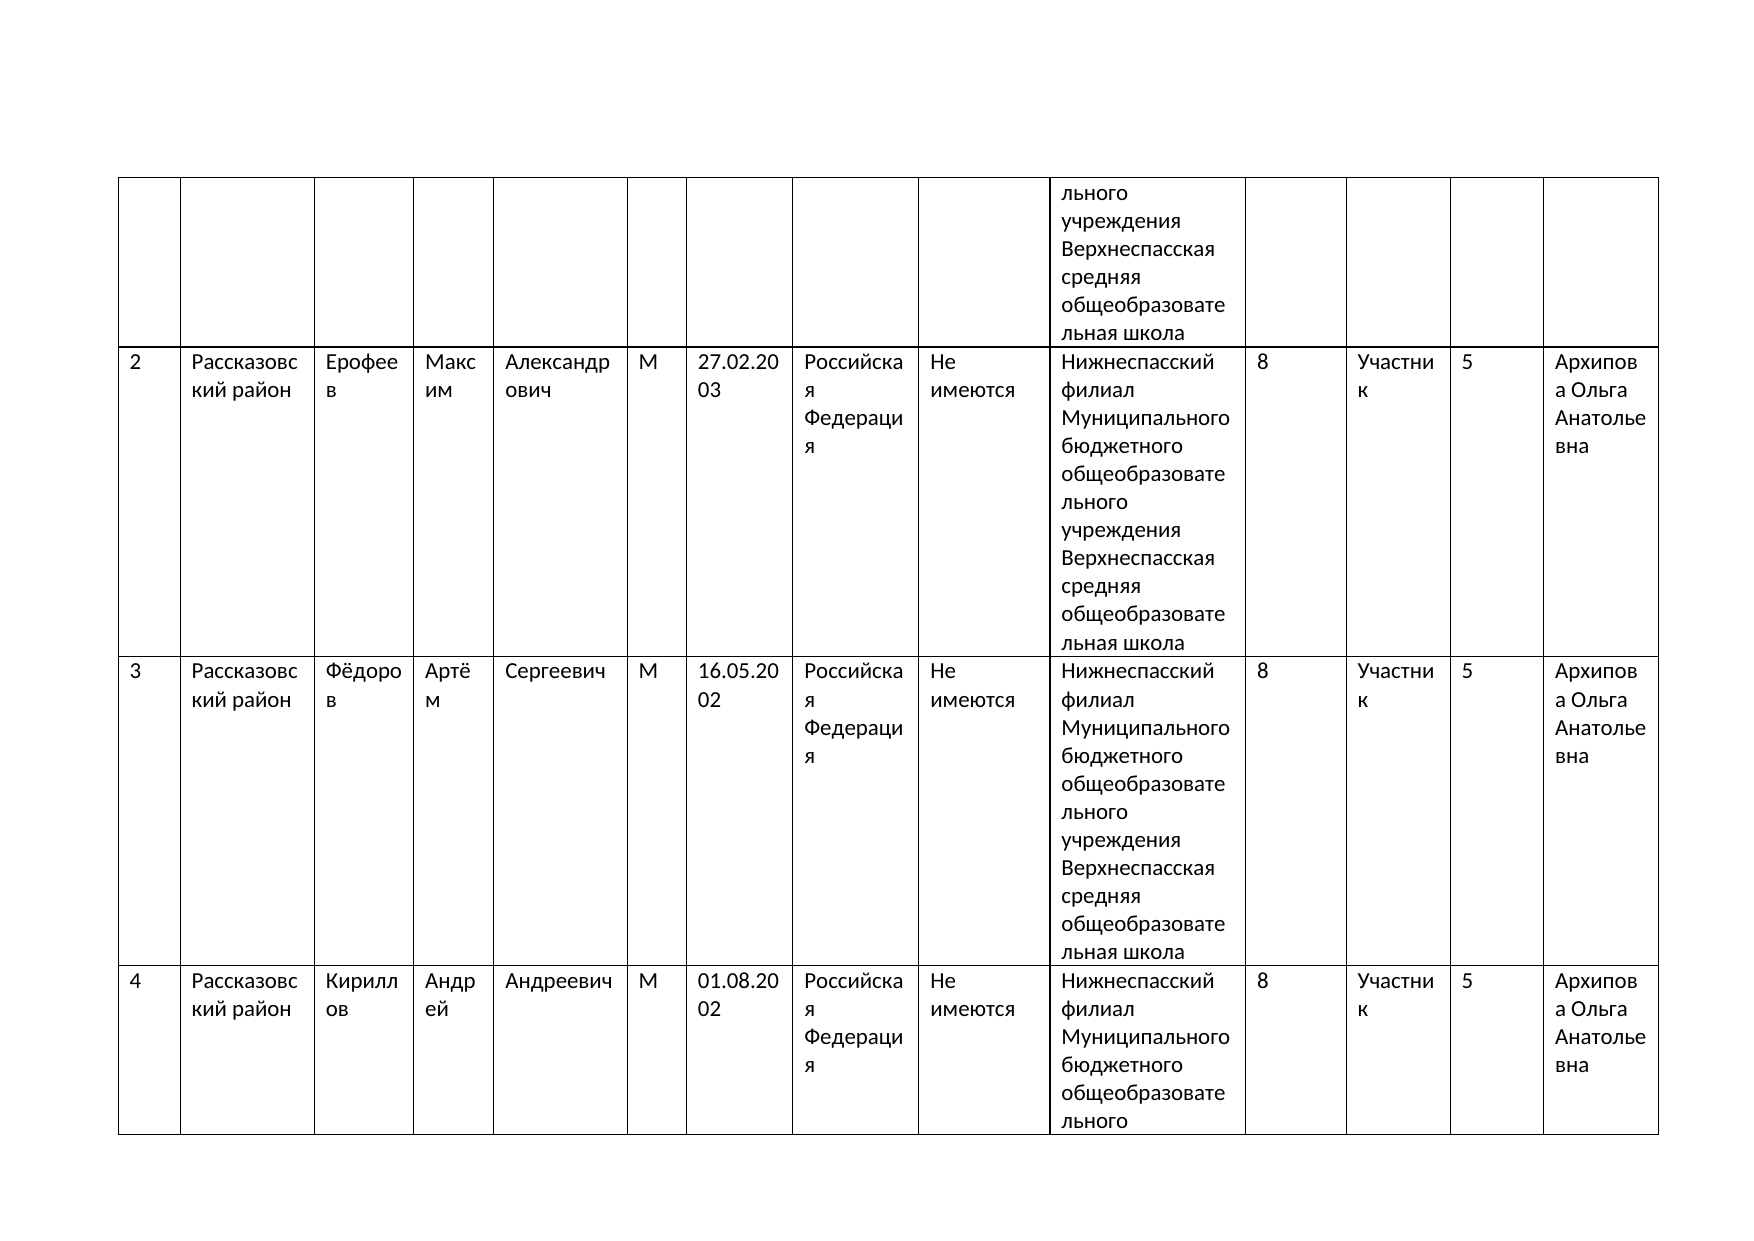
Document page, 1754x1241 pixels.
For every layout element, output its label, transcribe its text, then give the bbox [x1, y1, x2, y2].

table_cell льного учреждения Верхнеспасская средняя общеобразовательная школа [1051, 178, 1245, 346]
table_cell [181, 178, 314, 346]
table_cell Нижнеспасский филиал Муниципального бюджетного общеобразовательного учреждения Верхнеспасская средняя общеобразовательная школа [1051, 348, 1245, 656]
table_cell Не имеются [919, 966, 1049, 1134]
table_cell Участник [1347, 966, 1450, 1134]
table_cell Рассказовский район [181, 657, 314, 965]
table_cell [315, 178, 413, 346]
table_cell 5 [1451, 348, 1543, 656]
table_cell Максим [414, 348, 493, 656]
table_cell [1246, 178, 1346, 346]
table_cell Ерофеев [315, 348, 413, 656]
table_cell Российская Федерация [793, 657, 918, 965]
table_cell 5 [1451, 966, 1543, 1134]
table_cell М [628, 966, 686, 1134]
table_cell Сергеевич [494, 657, 627, 965]
table_cell Рассказовский район [181, 966, 314, 1134]
table_cell [793, 178, 918, 346]
table_cell 8 [1246, 657, 1346, 965]
table_cell 8 [1246, 966, 1346, 1134]
table_cell М [628, 348, 686, 656]
table_cell Архипова Ольга Анатольевна [1544, 966, 1658, 1134]
table_cell 5 [1451, 657, 1543, 965]
table_cell [119, 178, 180, 346]
table_cell [628, 178, 686, 346]
table_cell Архипова Ольга Анатольевна [1544, 657, 1658, 965]
table_cell Архипова Ольга Анатольевна [1544, 348, 1658, 656]
table_cell 4 [119, 966, 180, 1134]
table_cell Нижнеспасский филиал Муниципального бюджетного общеобразовательного учреждения Верхнеспасская средняя общеобразовательная школа [1051, 657, 1245, 965]
table_cell Участник [1347, 348, 1450, 656]
table_cell 16.05.2002 [687, 657, 792, 965]
table_cell Российская Федерация [793, 348, 918, 656]
table_cell Артём [414, 657, 493, 965]
table_cell Андрей [414, 966, 493, 1134]
table_cell [414, 178, 493, 346]
table_cell Российская Федерация [793, 966, 918, 1134]
table_cell 2 [119, 348, 180, 656]
table_cell [494, 178, 627, 346]
table_cell [687, 178, 792, 346]
table_cell Нижнеспасский филиал Муниципального бюджетного общеобразовательного [1051, 966, 1245, 1134]
table_cell Рассказовский район [181, 348, 314, 656]
table_cell 01.08.2002 [687, 966, 792, 1134]
table_cell 27.02.2003 [687, 348, 792, 656]
table_cell Не имеются [919, 348, 1049, 656]
table_cell Участник [1347, 657, 1450, 965]
table_cell М [628, 657, 686, 965]
table_cell Не имеются [919, 657, 1049, 965]
table_cell [1451, 178, 1543, 346]
table_cell 8 [1246, 348, 1346, 656]
table_cell [919, 178, 1049, 346]
table_cell [1544, 178, 1658, 346]
table_cell Фёдоров [315, 657, 413, 965]
table_cell [1347, 178, 1450, 346]
table_cell 3 [119, 657, 180, 965]
table_cell Андреевич [494, 966, 627, 1134]
table_cell Александрович [494, 348, 627, 656]
table_cell Кириллов [315, 966, 413, 1134]
